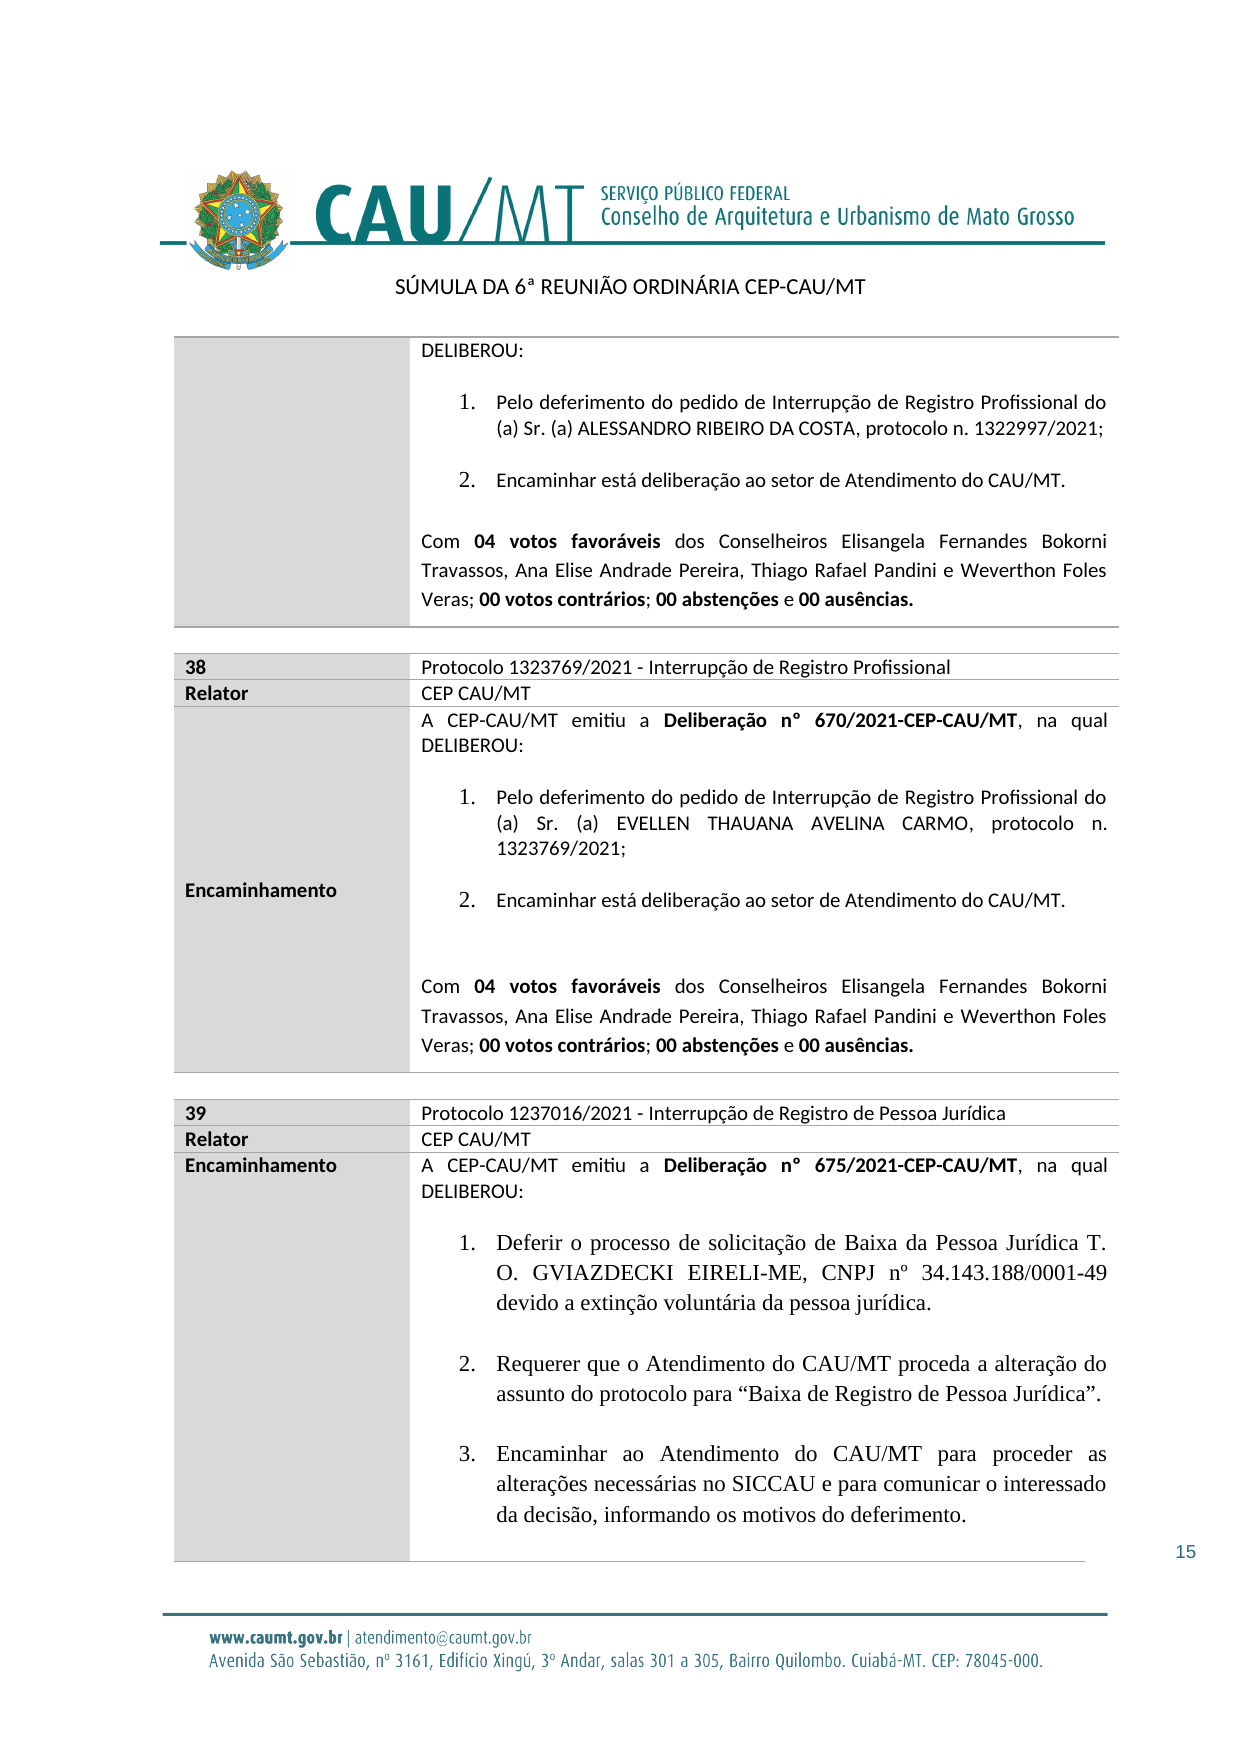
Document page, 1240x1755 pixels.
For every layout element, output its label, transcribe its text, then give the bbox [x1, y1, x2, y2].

table_cell A CEP-CAU/MT emitiu a Deliberação nº 669/2021-CEP-CAU/MT, na qual DELIBEROU: Pelo deferimento do pedido de Interrupção de Registro Profissional do (a) Sr. (a) ALESSANDRO RIBEIRO DA COSTA, protocolo n. 1322997/2021; Encaminhar está deliberação ao setor de Atendimento do CAU/MT. Com 04 votos favoráveis dos Conselheiros Elisangela Fernandes Bokorni Travassos, Ana Elise Andrade Pereira, Thiago Rafael Pandini e Weverthon Foles Veras; 00 votos contrários; 00 abstenções e 00 ausências. [410, 338, 1119, 626]
table_cell CEP CAU/MT [410, 1126, 1119, 1152]
table_cell Encaminhamento [174, 1153, 410, 1561]
table_cell A CEP-CAU/MT emitiu a Deliberação nº 670/2021-CEP-CAU/MT, na qual DELIBEROU: Pelo deferimento do pedido de Interrupção de Registro Profissional do (a) Sr. (a) EVELLEN THAUANA AVELINA CARMO, protocolo n. 1323769/2021; Encaminhar está deliberação ao setor de Atendimento do CAU/MT. Com 04 votos favoráveis dos Conselheiros Elisangela Fernandes Bokorni Travassos, Ana Elise Andrade Pereira, Thiago Rafael Pandini e Weverthon Foles Veras; 00 votos contrários; 00 abstenções e 00 ausências. [410, 707, 1119, 1072]
table_cell Encaminhamento [174, 707, 410, 1072]
table_header Protocolo 1323769/2021 - Interrupção de Registro Profissional [410, 654, 1119, 679]
table_cell CEP CAU/MT [410, 680, 1119, 706]
table_header 38 [174, 654, 410, 679]
table_cell Relator [174, 680, 410, 706]
table_header 39 [174, 1100, 410, 1125]
table_cell A CEP-CAU/MT emitiu a Deliberação nº 675/2021-CEP-CAU/MT, na qual DELIBEROU: Deferir o processo de solicitação de Baixa da Pessoa Jurídica T. O. GVIAZDECKI EIRELI-ME, CNPJ nº 34.143.188/0001-49 devido a extinção voluntária da pessoa jurídica. Requerer que o Atendimento do CAU/MT proceda a alteração do assunto do protocolo para “Baixa de Registro de Pessoa Jurídica”. Encaminhar ao Atendimento do CAU/MT para proceder as alterações necessárias no SICCAU e para comunicar o interessado da decisão, informando os motivos do deferimento. [410, 1153, 1119, 1561]
table_header Protocolo 1237016/2021 - Interrupção de Registro de Pessoa Jurídica [410, 1100, 1119, 1125]
table_cell [174, 338, 410, 626]
table_cell Relator [174, 1126, 410, 1152]
